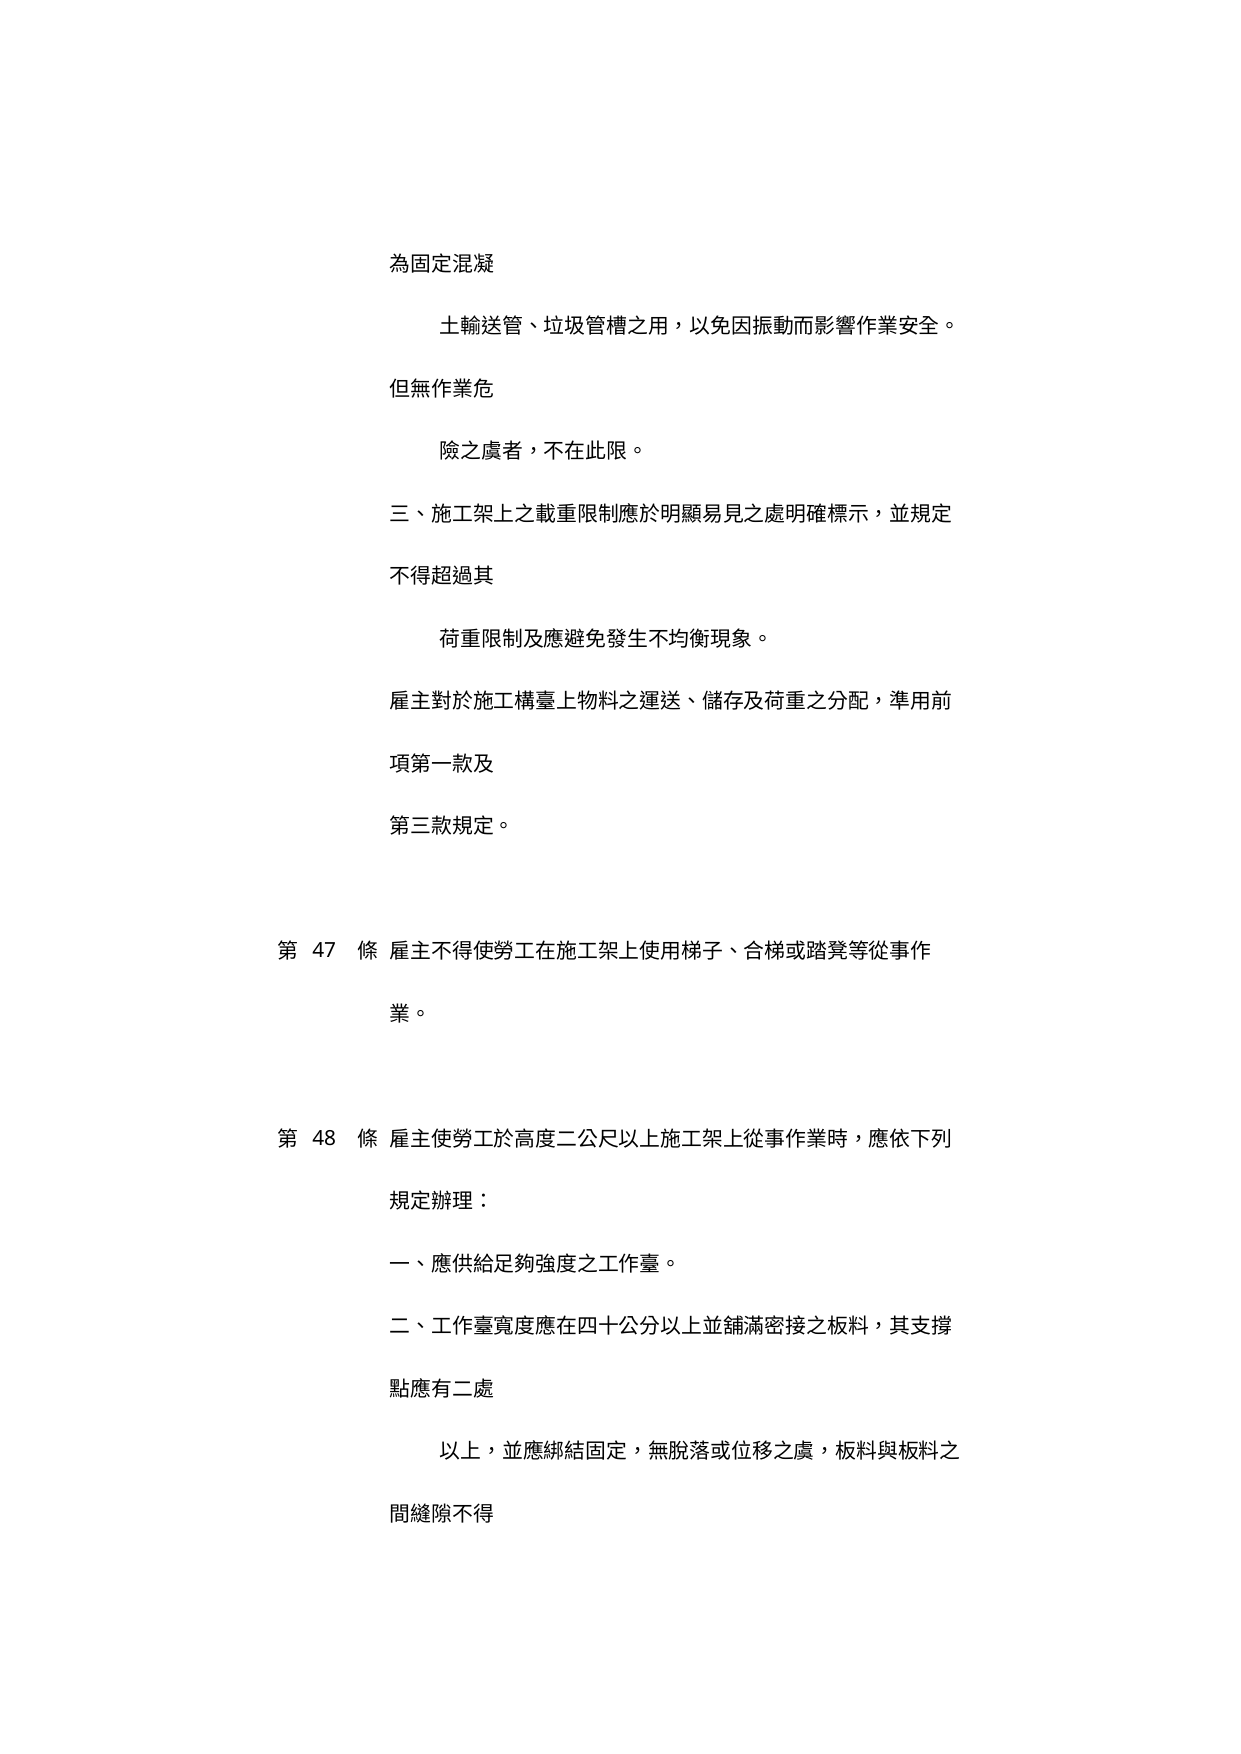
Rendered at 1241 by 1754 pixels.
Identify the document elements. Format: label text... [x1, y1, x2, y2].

table_cell 為固定混凝 土輸送管、垃圾管槽之用，以免因振動而影響作業安全。但無作業危 險之虞者，不在此限。 三、施工架上之載重限制應於明顯易見之處明確標示，並規定不得超過其 荷重限制及應避免發生不均衡現象。 雇主對於施工構臺上物料之運送、儲存及荷重之分配，準用前項第一款及 第三款規定。 [386, 158, 966, 849]
table_cell [274, 158, 386, 849]
table_cell 雇主使勞工於高度二公尺以上施工架上從事作業時，應依下列規定辦理： 一、應供給足夠強度之工作臺。 二、工作臺寬度應在四十公分以上並舖滿密接之板料，其支撐點應有二處 以上，並應綁結固定，無脫落或位移之虞，板料與板料之間縫隙不得 [386, 1036, 966, 1536]
table_cell 第 48 條 [274, 1036, 386, 1536]
table_cell 雇主不得使勞工在施工架上使用梯子、合梯或踏凳等從事作業。 [386, 849, 966, 1036]
table_cell 第 47 條 [274, 849, 386, 1036]
